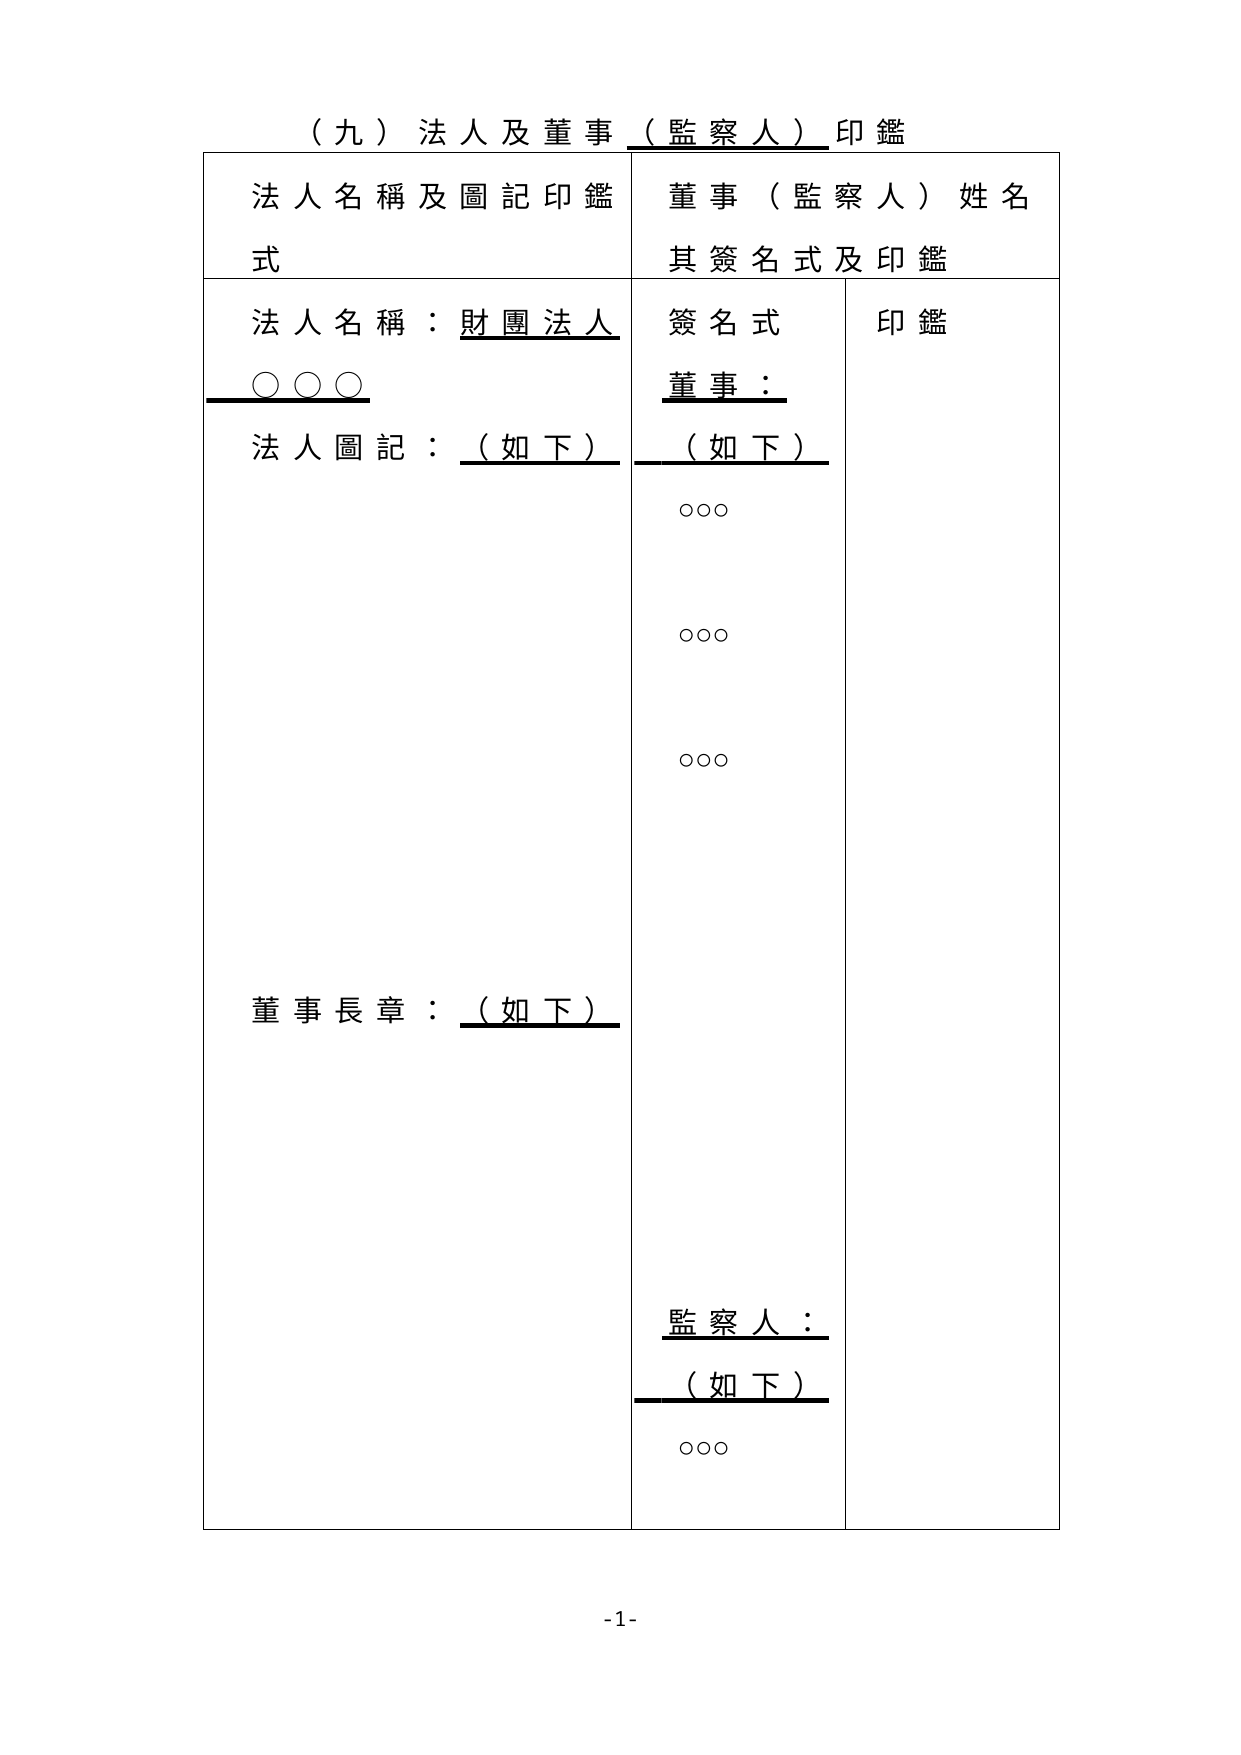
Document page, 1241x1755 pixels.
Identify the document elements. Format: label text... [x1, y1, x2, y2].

table_header 董事（監察人）姓名 其簽名式及印鑑 [632, 153, 1059, 278]
text （九）法人及董事（監察人）印鑑 [269, 89, 1037, 152]
table_cell 印鑑 [846, 279, 1059, 1529]
table_header 法人名稱及圖記印鑑式 [204, 153, 631, 278]
table_cell 法人名稱：財團法人○○○ 法人圖記：（如下） 董事長章：（如下） [204, 279, 631, 1529]
table_cell 簽名式 董事：（如下） ○○○ ○○○ ○○○ 監察人：（如下） ○○○ ○○ ○○○ [632, 279, 845, 1529]
